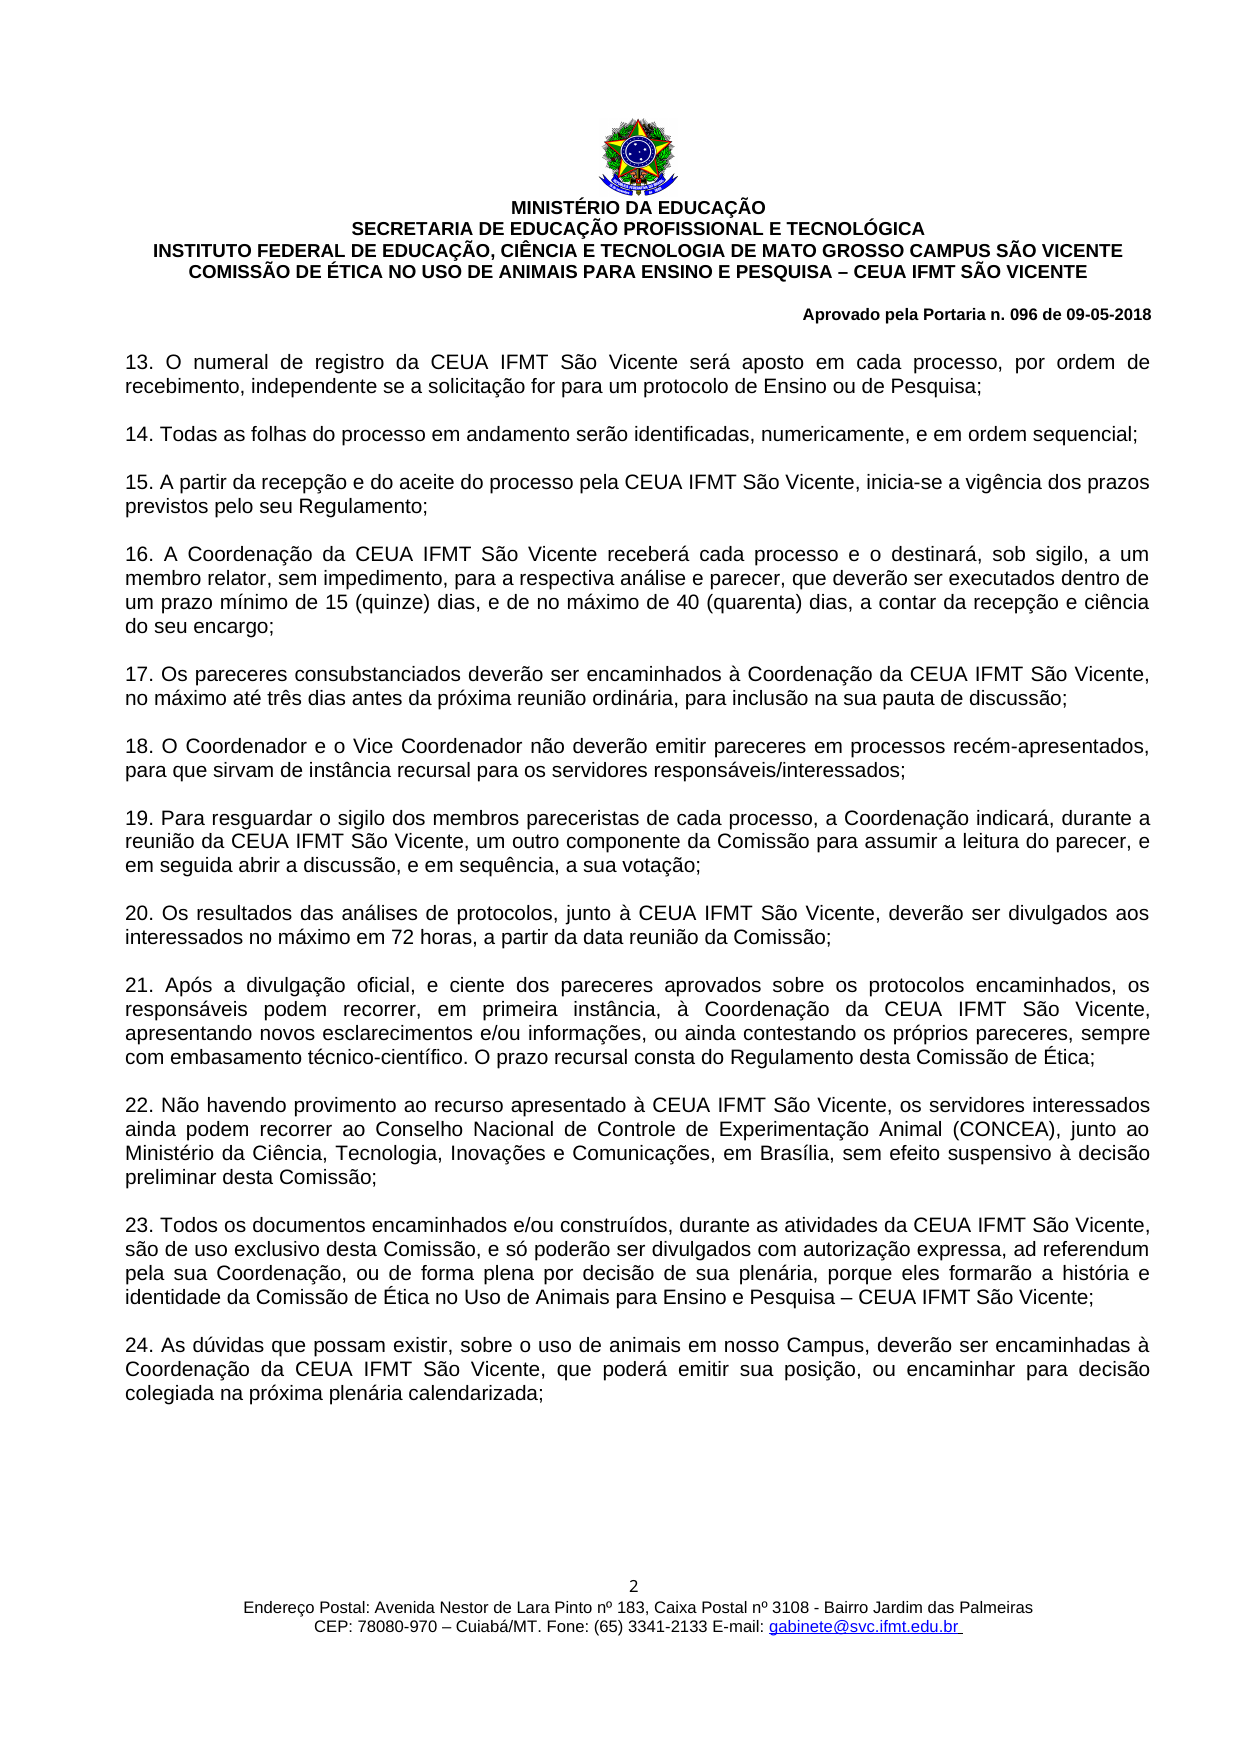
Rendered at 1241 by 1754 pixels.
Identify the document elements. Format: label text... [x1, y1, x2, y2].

text 13. O numeral de registro da CEUA IFMT São Vicente será aposto em cada processo, por ordem de recebimento, independente se a solicitação for para um protocolo de Ensino ou de Pesquisa; [125, 350, 1152, 398]
text 14. Todas as folhas do processo em andamento serão identificadas, numericamente, e em ordem sequencial; [125, 422, 1152, 446]
text 23. Todos os documentos encaminhados e/ou construídos, durante as atividades da CEUA IFMT São Vicente, são de uso exclusivo desta Comissão, e só poderão ser divulgados com autorização expressa, ad referendum pela sua Coordenação, ou de forma plena por decisão de sua plenária, porque eles formarão a história e identidade da Comissão de Ética no Uso de Animais para Ensino e Pesquisa – CEUA IFMT São Vicente; [125, 1213, 1152, 1308]
text 16. A Coordenação da CEUA IFMT São Vicente receberá cada processo e o destinará, sob sigilo, a um membro relator, sem impedimento, para a respectiva análise e parecer, que deverão ser executados dentro de um prazo mínimo de 15 (quinze) dias, e de no máximo de 40 (quarenta) dias, a contar da recepção e ciência do seu encargo; [125, 542, 1152, 638]
text 24. As dúvidas que possam existir, sobre o uso de animais em nosso Campus, deverão ser encaminhadas à Coordenação da CEUA IFMT São Vicente, que poderá emitir sua posição, ou encaminhar para decisão colegiada na próxima plenária calendarizada; [125, 1332, 1152, 1404]
text 15. A partir da recepção e do aceite do processo pela CEUA IFMT São Vicente, inicia-se a vigência dos prazos previstos pelo seu Regulamento; [125, 470, 1152, 518]
text 17. Os pareceres consubstanciados deverão ser encaminhados à Coordenação da CEUA IFMT São Vicente, no máximo até três dias antes da próxima reunião ordinária, para inclusão na sua pauta de discussão; [125, 662, 1152, 709]
text 20. Os resultados das análises de protocolos, junto à CEUA IFMT São Vicente, deverão ser divulgados aos interessados no máximo em 72 horas, a partir da data reunião da Comissão; [125, 901, 1152, 949]
text 21. Após a divulgação oficial, e ciente dos pareceres aprovados sobre os protocolos encaminhados, os responsáveis podem recorrer, em primeira instância, à Coordenação da CEUA IFMT São Vicente, apresentando novos esclarecimentos e/ou informações, ou ainda contestando os próprios pareceres, sempre com embasamento técnico-científico. O prazo recursal consta do Regulamento desta Comissão de Ética; [125, 973, 1152, 1069]
text 18. O Coordenador e o Vice Coordenador não deverão emitir pareceres em processos recém-apresentados, para que sirvam de instância recursal para os servidores responsáveis/interessados; [125, 733, 1152, 781]
text 22. Não havendo provimento ao recurso apresentado à CEUA IFMT São Vicente, os servidores interessados ainda podem recorrer ao Conselho Nacional de Controle de Experimentação Animal (CONCEA), junto ao Ministério da Ciência, Tecnologia, Inovações e Comunicações, em Brasília, sem efeito suspensivo à decisão preliminar desta Comissão; [125, 1093, 1152, 1189]
text 19. Para resguardar o sigilo dos membros pareceristas de cada processo, a Coordenação indicará, durante a reunião da CEUA IFMT São Vicente, um outro componente da Comissão para assumir a leitura do parecer, e em seguida abrir a discussão, e em sequência, a sua votação; [125, 805, 1152, 877]
